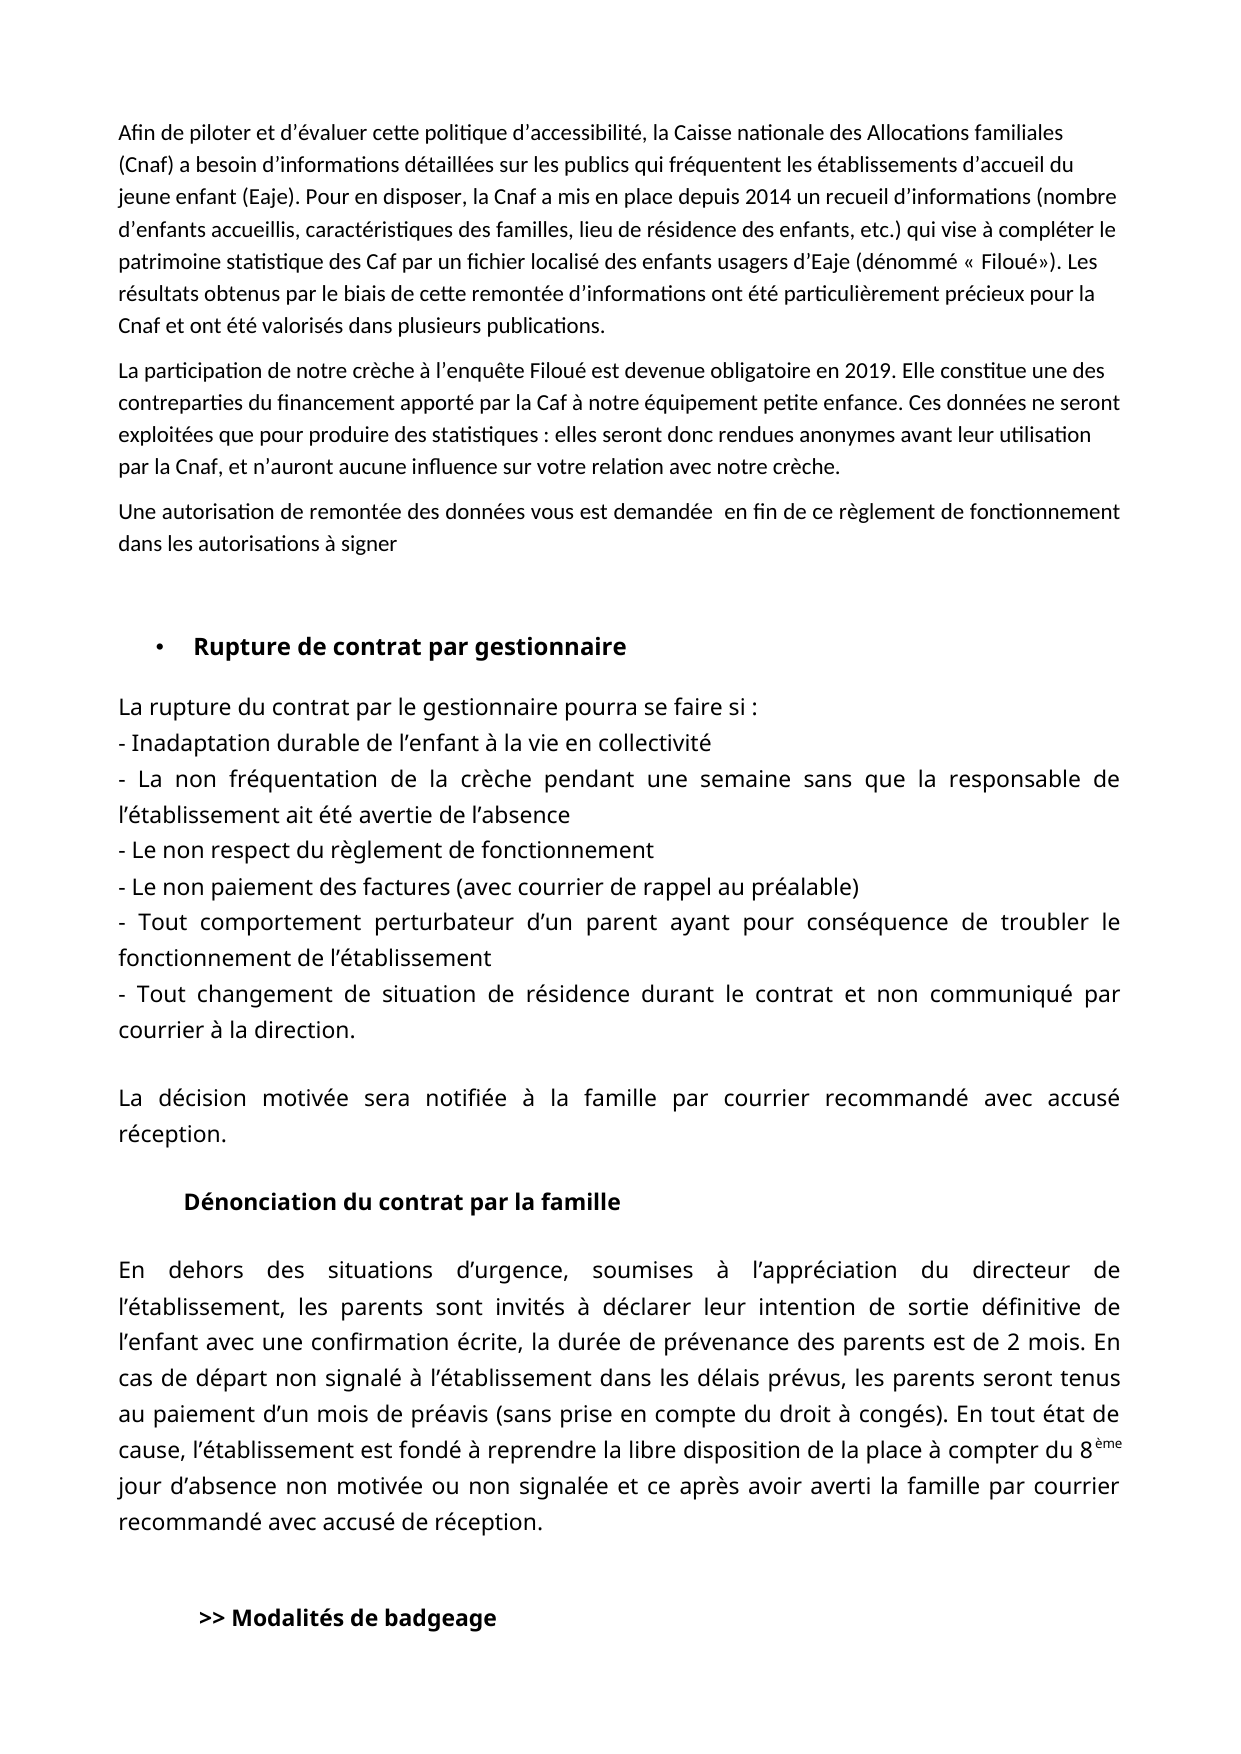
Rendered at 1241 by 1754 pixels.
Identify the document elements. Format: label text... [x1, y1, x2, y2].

text La décision motivée sera notifiée à la famille par courrier recommandé avec accusé réception. [118, 1082, 1122, 1149]
list Rupture de contrat par gestionnaire [156, 630, 1122, 663]
text En dehors des situations d’urgence, soumises à l’appréciation du directeur de l’établissement, les parents sont invités à déclarer leur intention de sortie définitive de l’enfant avec une confirmation écrite, la durée de prévenance des parents est de 2 mois. En cas de départ non signalé à l’établissement dans les délais prévus, les parents seront tenus au paiement d’un mois de préavis (sans prise en compte du droit à congés). En tout état de cause, l’établissement est fondé à reprendre la libre disposition de la place à compter du 8ème jour d’absence non motivée ou non signalée et ce après avoir averti la famille par courrier recommandé avec accusé de réception. [118, 1254, 1122, 1537]
text - Tout changement de situation de résidence durant le contrat et non communiqué par courrier à la direction. [118, 978, 1122, 1045]
text - Le non respect du règlement de fonctionnement [118, 834, 1122, 866]
text Une autorisation de remontée des données vous est demandée en fin de ce règlement de fonctionnement dans les autorisations à signer [118, 497, 1122, 557]
text La participation de notre crèche à l’enquête Filoué est devenue obligatoire en 2019. Elle constitue une des contreparties du financement apporté par la Caf à notre équipement petite enfance. Ces données ne seront exploitées que pour produire des statistiques : elles seront donc rendues anonymes avant leur utilisation par la Cnaf, et n’auront aucune influence sur votre relation avec notre crèche. [118, 356, 1122, 481]
text - Le non paiement des factures (avec courrier de rappel au préalable) [118, 870, 1122, 902]
text - Inadaptation durable de l’enfant à la vie en collectivité [118, 727, 1122, 758]
text - Tout comportement perturbateur d’un parent ayant pour conséquence de troubler le fonctionnement de l’établissement [118, 906, 1122, 973]
text La rupture du contrat par le gestionnaire pourra se faire si : [118, 691, 1122, 722]
text Dénonciation du contrat par la famille [118, 1186, 1122, 1218]
text Afin de piloter et d’évaluer cette politique d’accessibilité, la Caisse nationale des Allocations familiales (Cnaf) a besoin d’informations détaillées sur les publics qui fréquentent les établissements d’accueil du jeune enfant (Eaje). Pour en disposer, la Cnaf a mis en place depuis 2014 un recueil d’informations (nombre d’enfants accueillis, caractéristiques des familles, lieu de résidence des enfants, etc.) qui vise à compléter le patrimoine statistique des Caf par un fichier localisé des enfants usagers d’Eaje (dénommé « Filoué»). Les résultats obtenus par le biais de cette remontée d’informations ont été particulièrement précieux pour la Cnaf et ont été valorisés dans plusieurs publications. [118, 118, 1122, 339]
text - La non fréquentation de la crèche pendant une semaine sans que la responsable de l’établissement ait été avertie de l’absence [118, 763, 1122, 830]
text A >> Modalités de badgeage [118, 1602, 1122, 1633]
